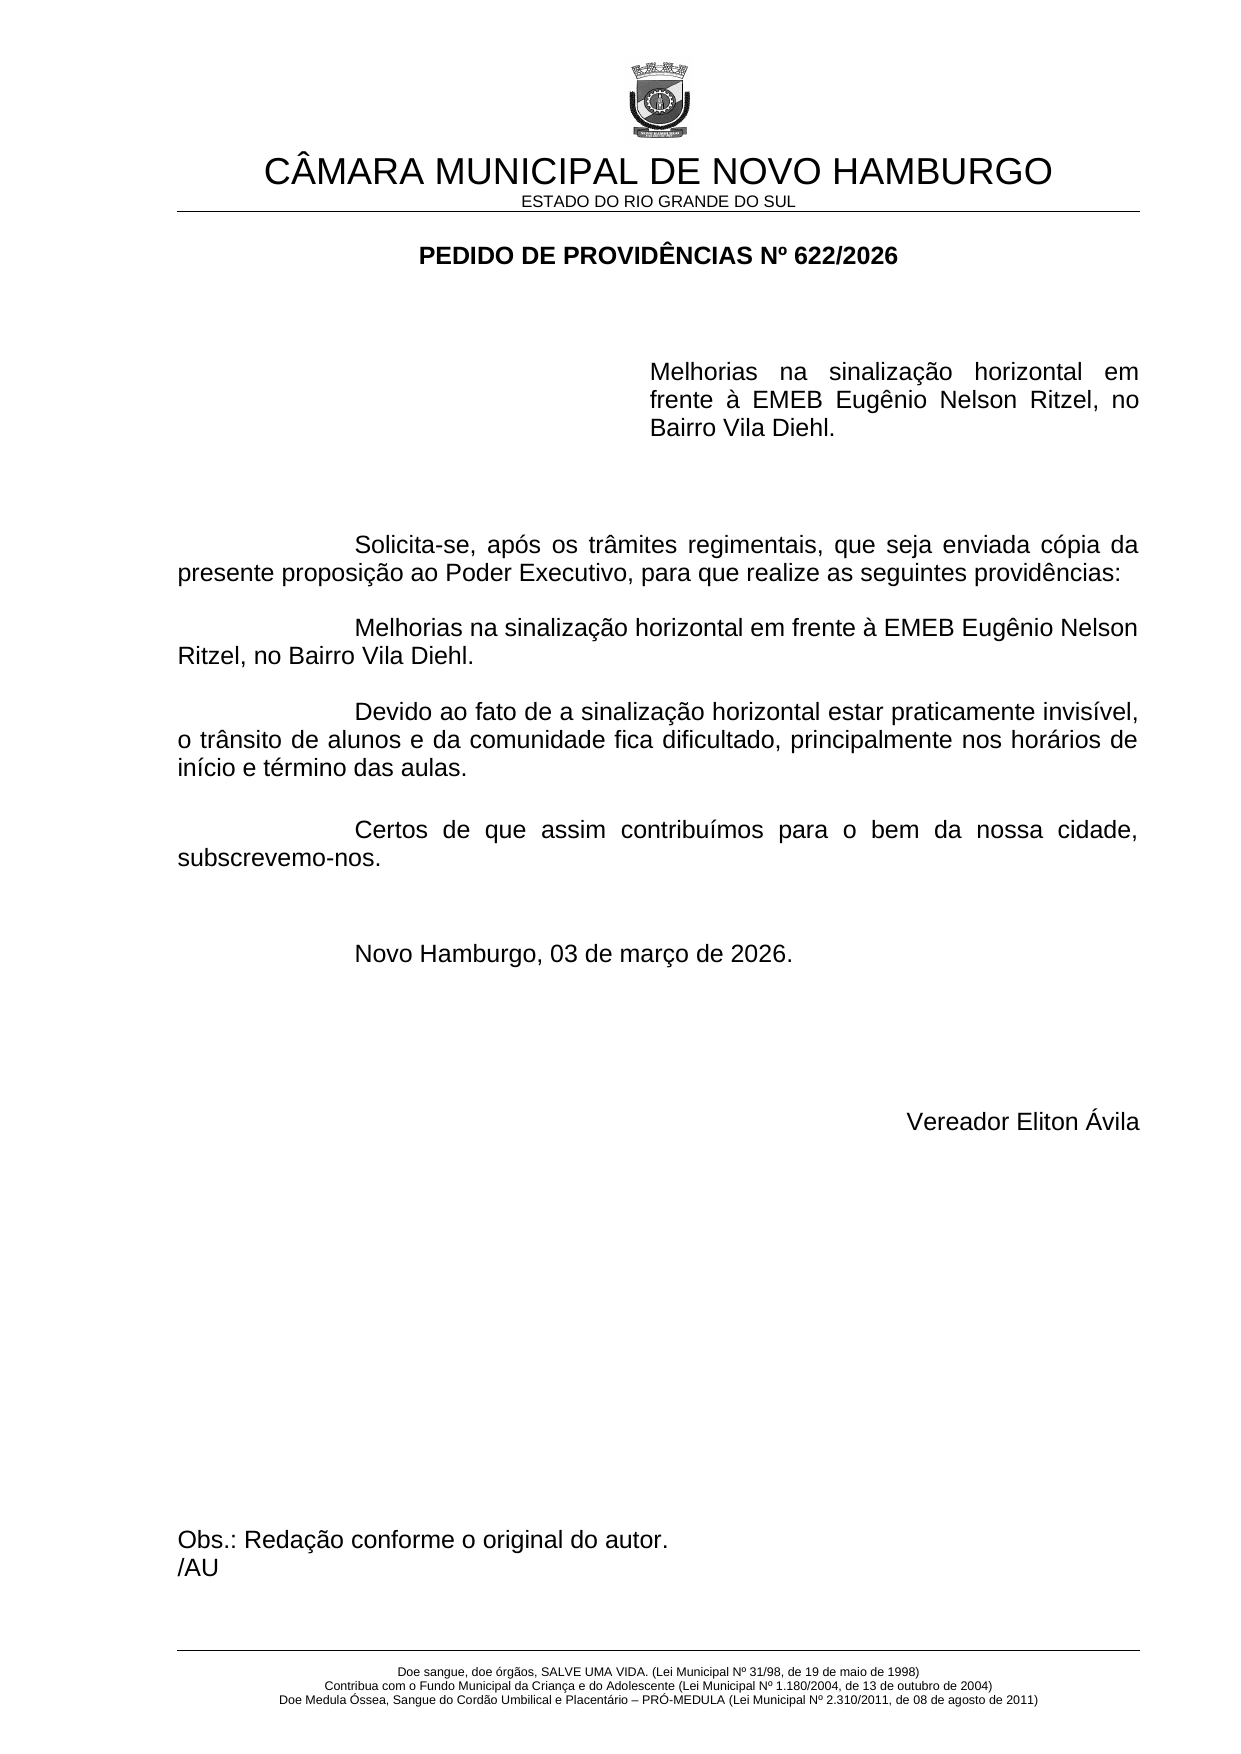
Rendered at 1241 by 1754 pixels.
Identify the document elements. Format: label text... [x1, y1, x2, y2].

text Vereador Eliton Ávila [177, 1107, 1140, 1135]
text Obs.: Redação conforme o original do autor. [177, 1526, 1140, 1554]
text PEDIDO DE PROVIDÊNCIAS Nº 622/2026 [177, 242, 1140, 270]
text Devido ao fato de a sinalização horizontal estar praticamente invisível, o trânsito de alunos e da comunidade fica dificultado, principalmente nos horários de início e término das aulas. [177, 698, 1140, 782]
text Novo Hamburgo, 03 de março de 2026. [177, 940, 1140, 968]
text Solicita-se, após os trâmites regimentais, que seja enviada cópia da presente proposição ao Poder Executivo, para que realize as seguintes providências: [177, 531, 1140, 586]
text /AU [177, 1554, 1140, 1582]
text Melhorias na sinalização horizontal em frente à EMEB Eugênio Nelson Ritzel, no Bairro Vila Diehl. [177, 614, 1140, 670]
text Certos de que assim contribuímos para o bem da nossa cidade, subscrevemo-nos. [177, 816, 1140, 872]
text Melhorias na sinalização horizontal em frente à EMEB Eugênio Nelson Ritzel, no Bairro Vila Diehl. [649, 358, 1140, 442]
